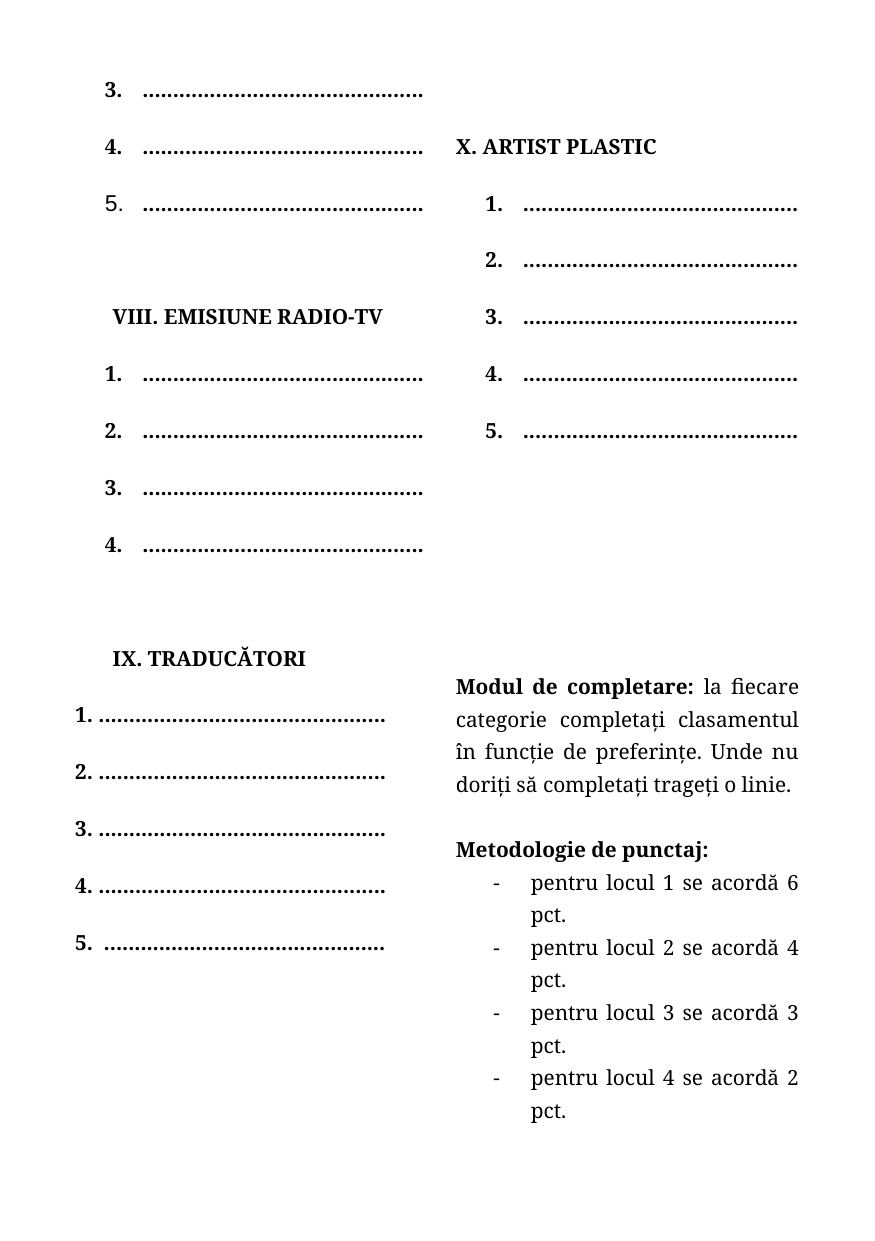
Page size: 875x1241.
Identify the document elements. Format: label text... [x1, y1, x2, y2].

list .............................................. [104, 530, 424, 558]
list ............................................. [485, 416, 799, 445]
list .............................................. [104, 473, 424, 502]
text 1. ............................................... [75, 701, 424, 729]
list pentru locul 3 se acordă 3 pct. [493, 998, 799, 1059]
list ............................................. [485, 302, 799, 331]
list pentru locul 4 se acordă 2 pct. [493, 1063, 799, 1124]
list .............................................. [104, 132, 424, 160]
list pentru locul 2 se acordă 4 pct. [493, 933, 799, 994]
text 2. ............................................... [75, 757, 424, 786]
text 3. ............................................... [75, 814, 424, 843]
text 5. .............................................. [75, 928, 424, 957]
text X. ARTIST PLASTIC [456, 132, 799, 160]
list .............................................. [104, 416, 424, 445]
text Modul de completare: la fiecare categorie completați clasamentul în funcție de preferințe. Unde nu doriți să completați trageți o linie. [456, 672, 799, 798]
text 4. ............................................... [75, 871, 424, 900]
text VIII. EMISIUNE RADIO-TV [75, 302, 424, 331]
list ............................................. [485, 189, 799, 217]
text IX. TRADUCĂTORI [75, 644, 424, 672]
list .............................................. [104, 189, 424, 217]
list ............................................. [485, 359, 799, 388]
list pentru locul 1 se acordă 6 pct. [493, 868, 799, 929]
text Metodologie de punctaj: [456, 835, 799, 864]
list ............................................. [485, 246, 799, 274]
list .............................................. [104, 75, 424, 103]
list .............................................. [104, 359, 424, 388]
